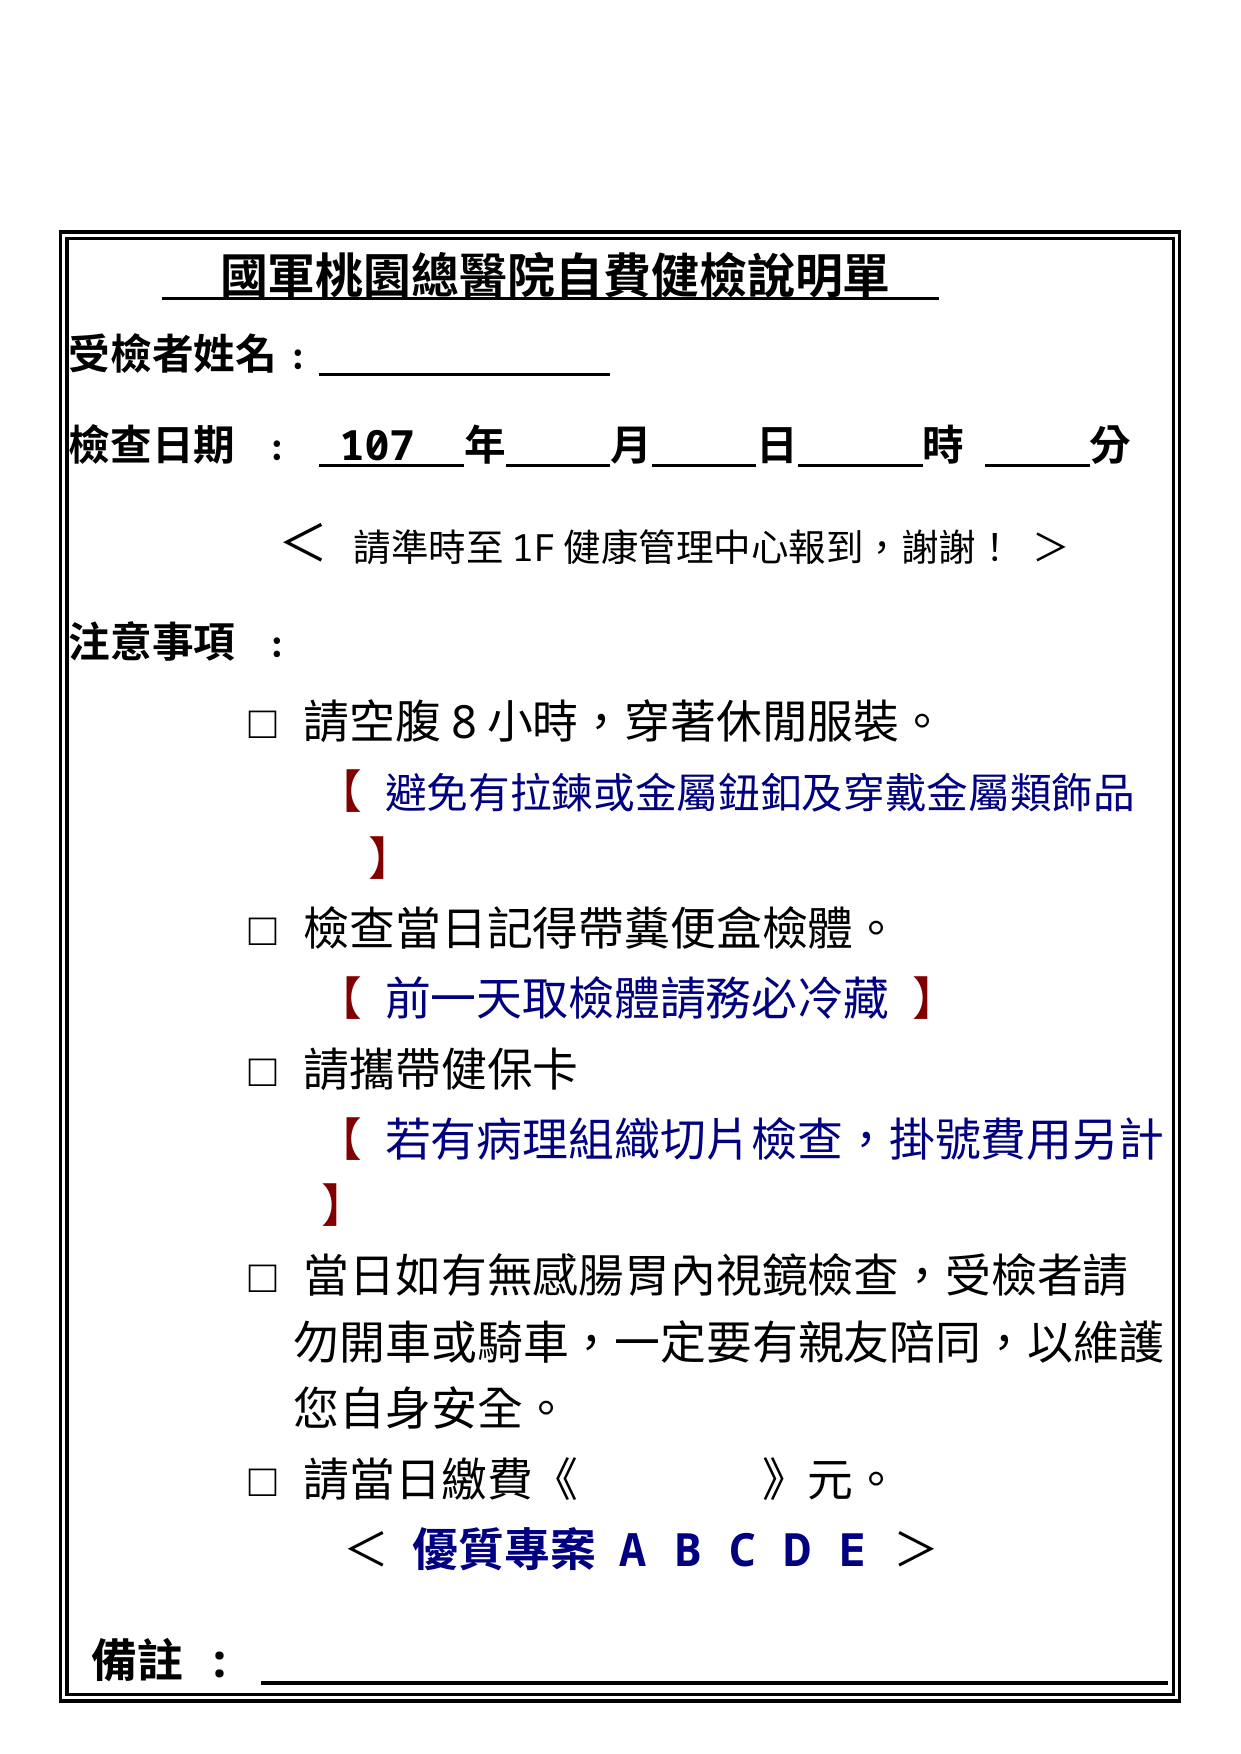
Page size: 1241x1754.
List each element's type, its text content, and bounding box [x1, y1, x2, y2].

text 注意事項 ﹕ [69, 583, 1172, 659]
text 檢查日期 ﹕ 107 年 月 日 時 分 [69, 386, 1172, 473]
text □ 請當日繳費《 》元。 [69, 1417, 1172, 1487]
text □ 檢查當日記得帶糞便盒檢體。 [69, 866, 1172, 936]
text 國軍桃園總醫院自費健檢說明單 [62, 234, 1178, 295]
text □ 請空腹8小時，穿著休閒服裝。 [69, 659, 1172, 730]
text 【 若有病理組織切片檢查，掛號費用另計 】 [69, 1077, 1172, 1214]
text ＜ 優質專案 A B C D E ＞ [69, 1487, 1172, 1580]
text □ 請攜帶健保卡 [69, 1007, 1172, 1077]
text 【 避免有拉鍊或金屬鈕釦及穿戴金屬類飾品 】 [69, 730, 1172, 866]
text ＜ 請準時至1F健康管理中心報到，謝謝！ ＞ [69, 477, 1172, 576]
text 受檢者姓名﹕ [69, 295, 1172, 381]
text 備註 : [62, 1599, 1178, 1699]
text 【 前一天取檢體請務必冷藏 】 [69, 936, 1172, 1007]
text □ 當日如有無感腸胃內視鏡檢查，受檢者請勿開車或騎車，一定要有親友陪同，以維護您自身安全。 [69, 1214, 1172, 1417]
